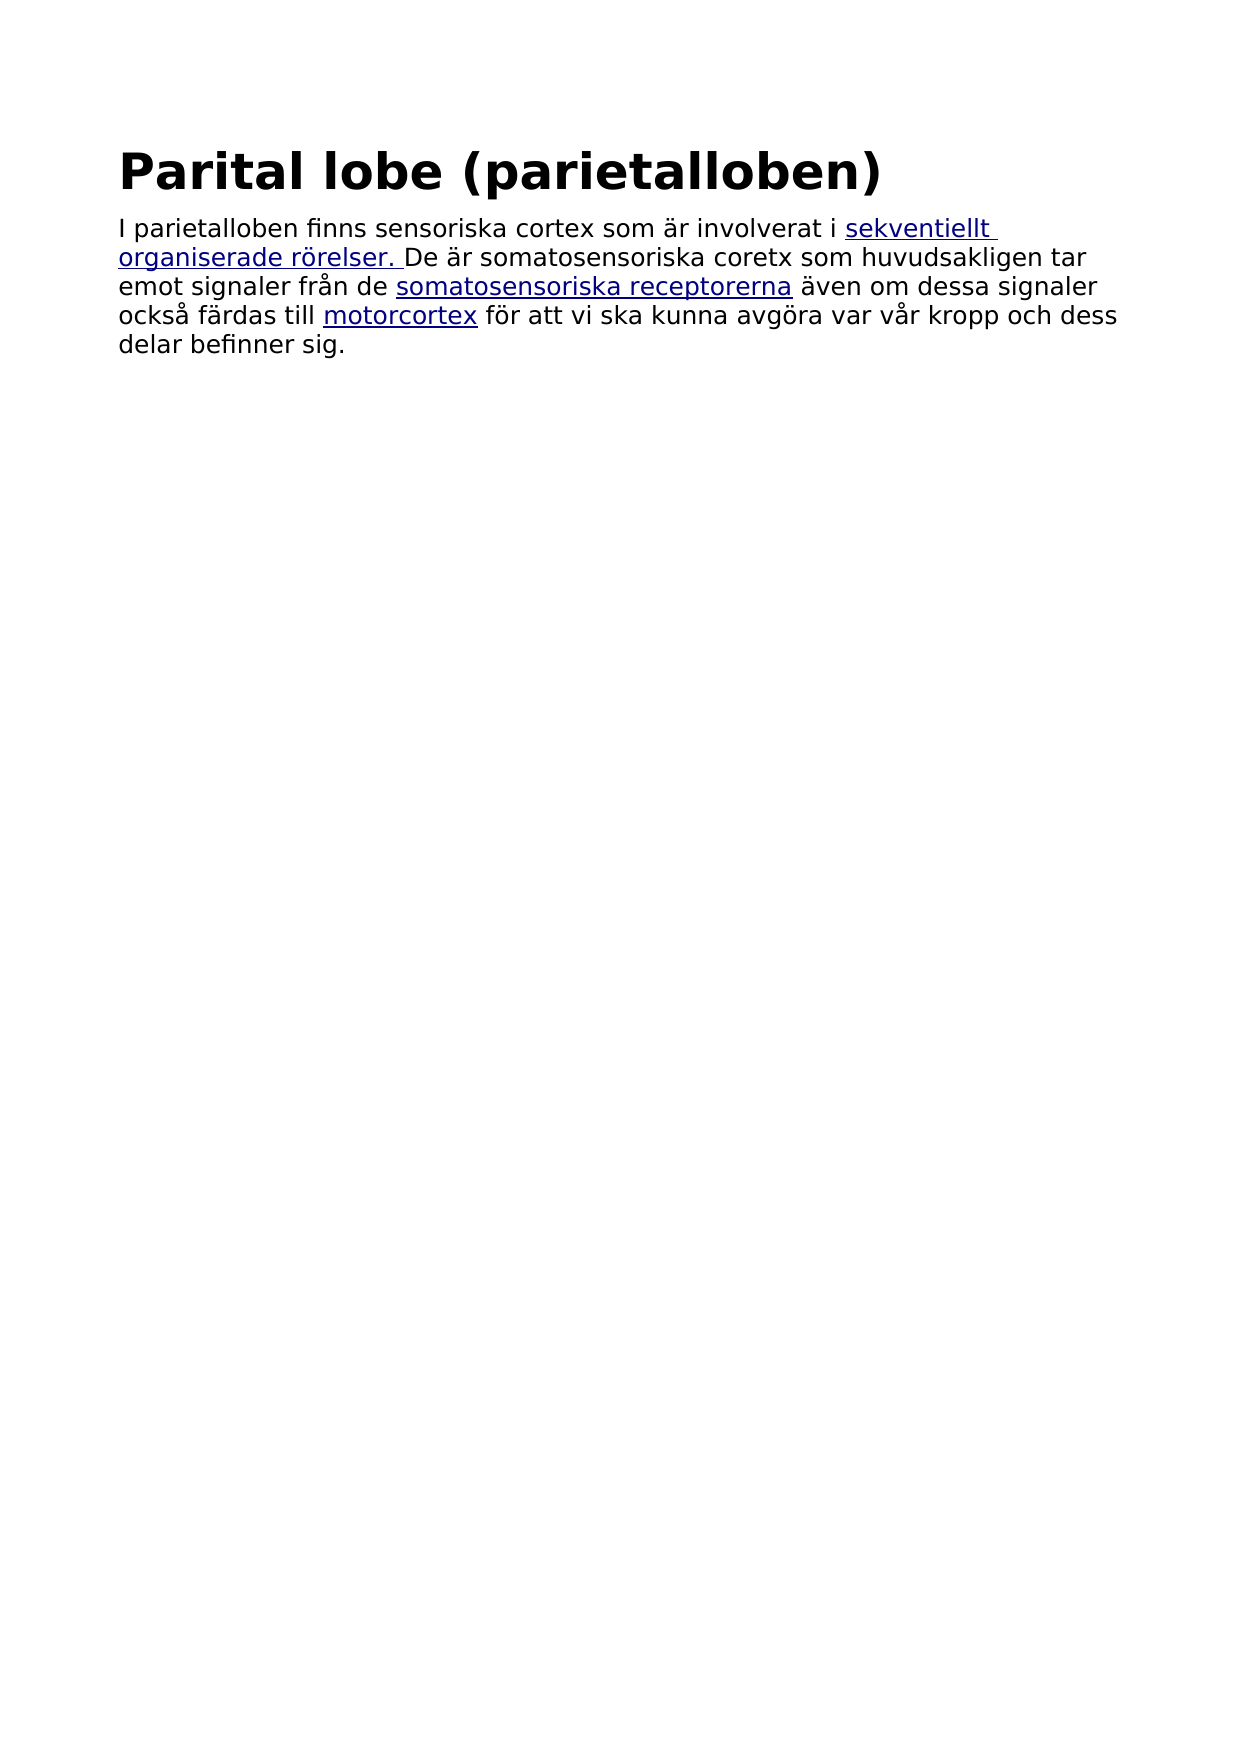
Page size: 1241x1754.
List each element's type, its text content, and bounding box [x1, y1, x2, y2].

text I parietalloben finns sensoriska cortex som är involverat i sekventiellt organiserade rörelser. De är somatosensoriska coretx som huvudsakligen tar emot signaler från de somatosensoriska receptorerna även om dessa signaler också färdas till motorcortex för att vi ska kunna avgöra var vår kropp och dess delar befinner sig. [118, 214, 1122, 360]
subtitle Parital lobe (parietalloben) [118, 143, 1122, 201]
